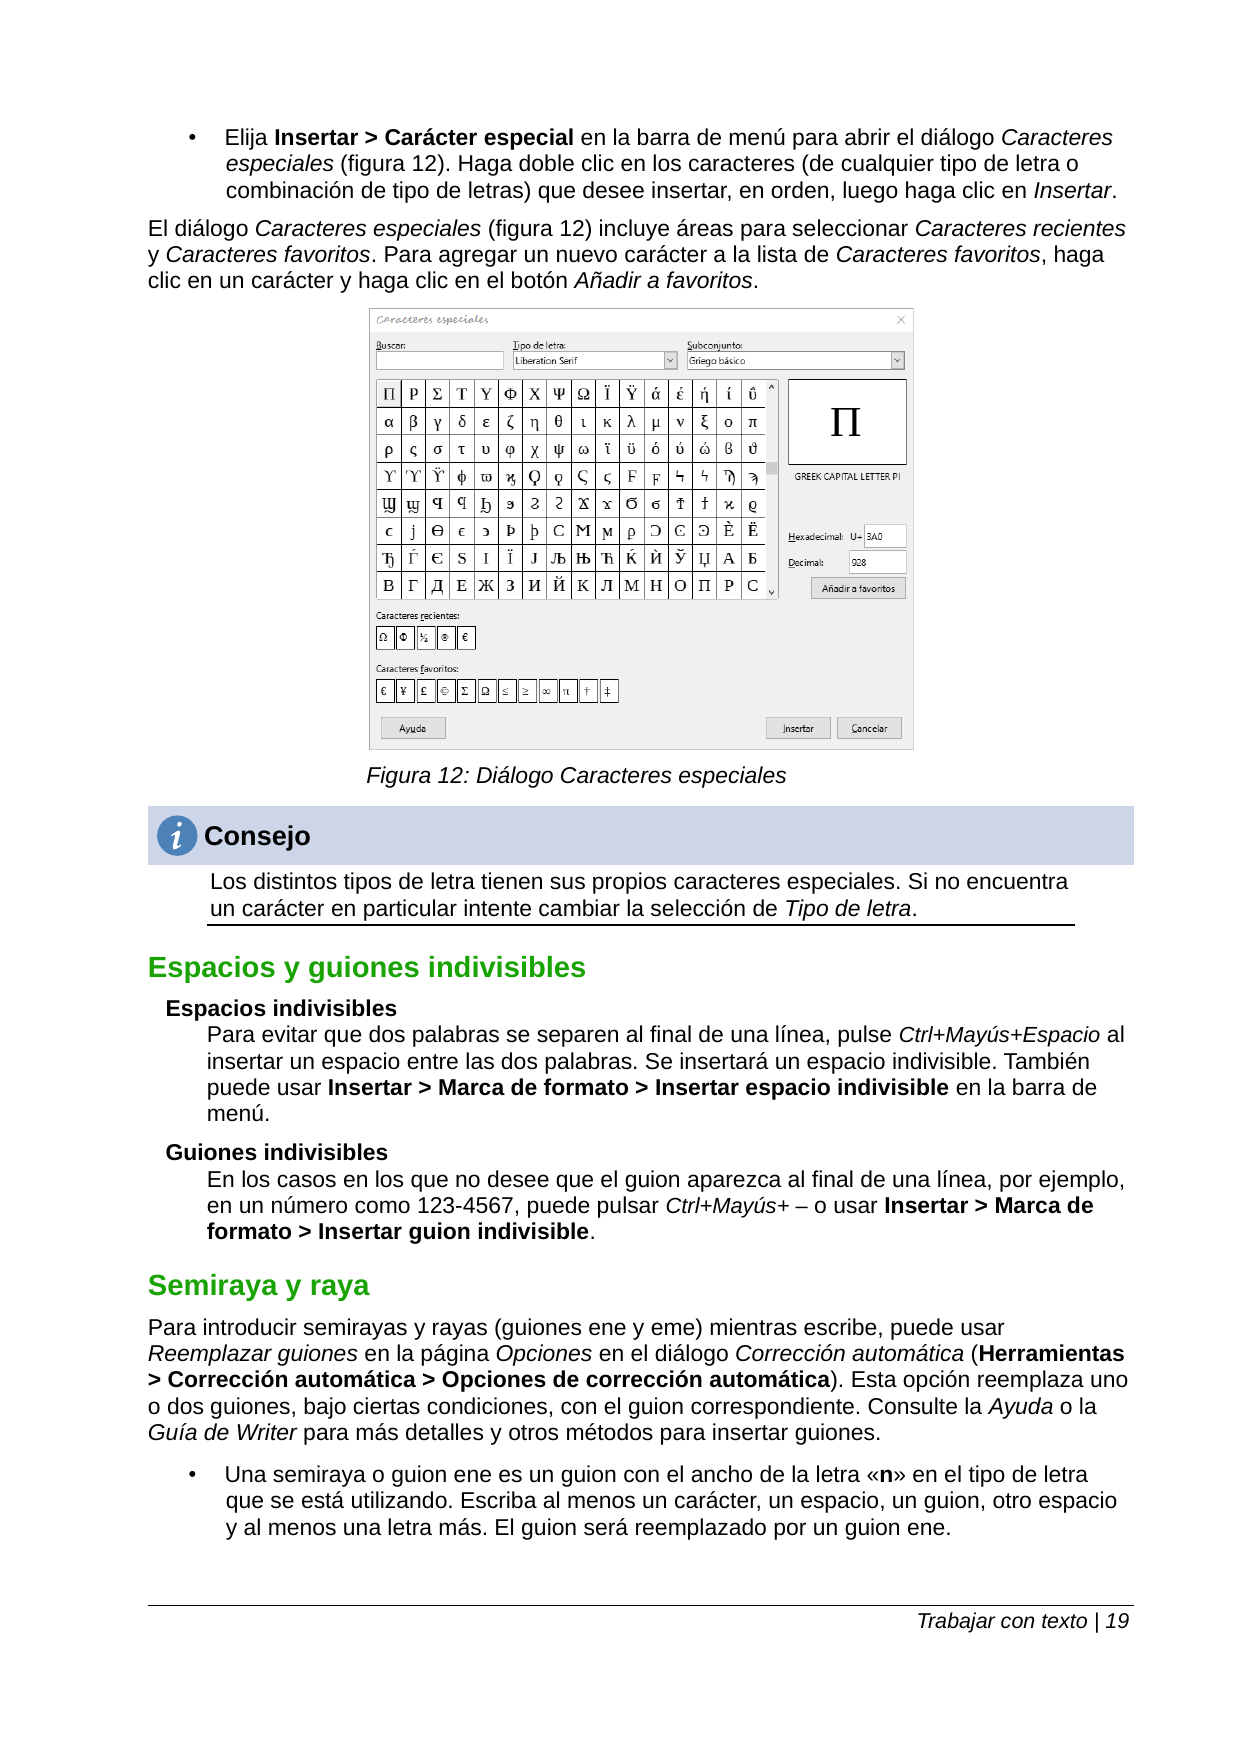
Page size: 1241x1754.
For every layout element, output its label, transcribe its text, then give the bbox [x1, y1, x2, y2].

text En los casos en los que no desee que el guion aparezca al final de una línea, por ejemplo, en un número como 123-4567, puede pulsar Ctrl+Mayús+ – o usar Insertar > Marca de formato > Insertar guion indivisible. [207, 1166, 1134, 1245]
text El diálogo Caracteres especiales (figura 12) incluye áreas para seleccionar Caracteres recientes y Caracteres favoritos. Para agregar un nuevo carácter a la lista de Caracteres favoritos, haga clic en un carácter y haga clic en el botón Añadir a favoritos. [148, 215, 1134, 294]
text Para evitar que dos palabras se separen al final de una línea, pulse Ctrl+Mayús+Espacio al insertar un espacio entre las dos palabras. Se insertará un espacio indivisible. También puede usar Insertar > Marca de formato > Insertar espacio indivisible en la barra de menú. [207, 1021, 1134, 1127]
picture [367, 306, 914, 750]
subtitle Semiraya y raya [148, 1268, 1134, 1302]
text Los distintos tipos de letra tienen sus propios caracteres especiales. Si no encuentra un carácter en particular intente cambiar la selección de Tipo de letra. [207, 865, 1075, 924]
text Para introducir semirayas y rayas (guiones ene y eme) mientras escribe, puede usar Reemplazar guiones en la página Opciones en el diálogo Corrección automática (Herramientas > Corrección automática > Opciones de corrección automática). Esta opción reemplaza uno o dos guiones, bajo ciertas condiciones, con el guion correspondiente. Consulte la Ayuda o la Guía de Writer para más detalles y otros métodos para insertar guiones. [148, 1314, 1134, 1445]
text Espacios indivisibles [165, 995, 1134, 1021]
list Una semiraya o guion ene es un guion con el ancho de la letra «n» en el tipo de letra que se está utilizando. Escriba al menos un carácter, un espacio, un guion, otro espacio y al menos una letra más. El guion será reemplazado por un guion ene. [185, 1458, 1134, 1543]
list Elija Insertar > Carácter especial en la barra de menú para abrir el diálogo Caracteres especiales (figura 12). Haga doble clic en los caracteres (de cualquier tipo de letra o combinación de tipo de letras) que desee insertar, en orden, luego haga clic en Insertar. [185, 121, 1134, 206]
subtitle Espacios y guiones indivisibles [148, 950, 1134, 983]
text Figura 12: Diálogo Caracteres especiales [366, 762, 915, 788]
text Guiones indivisibles [165, 1139, 1134, 1166]
subtitle Consejo [148, 806, 1134, 865]
